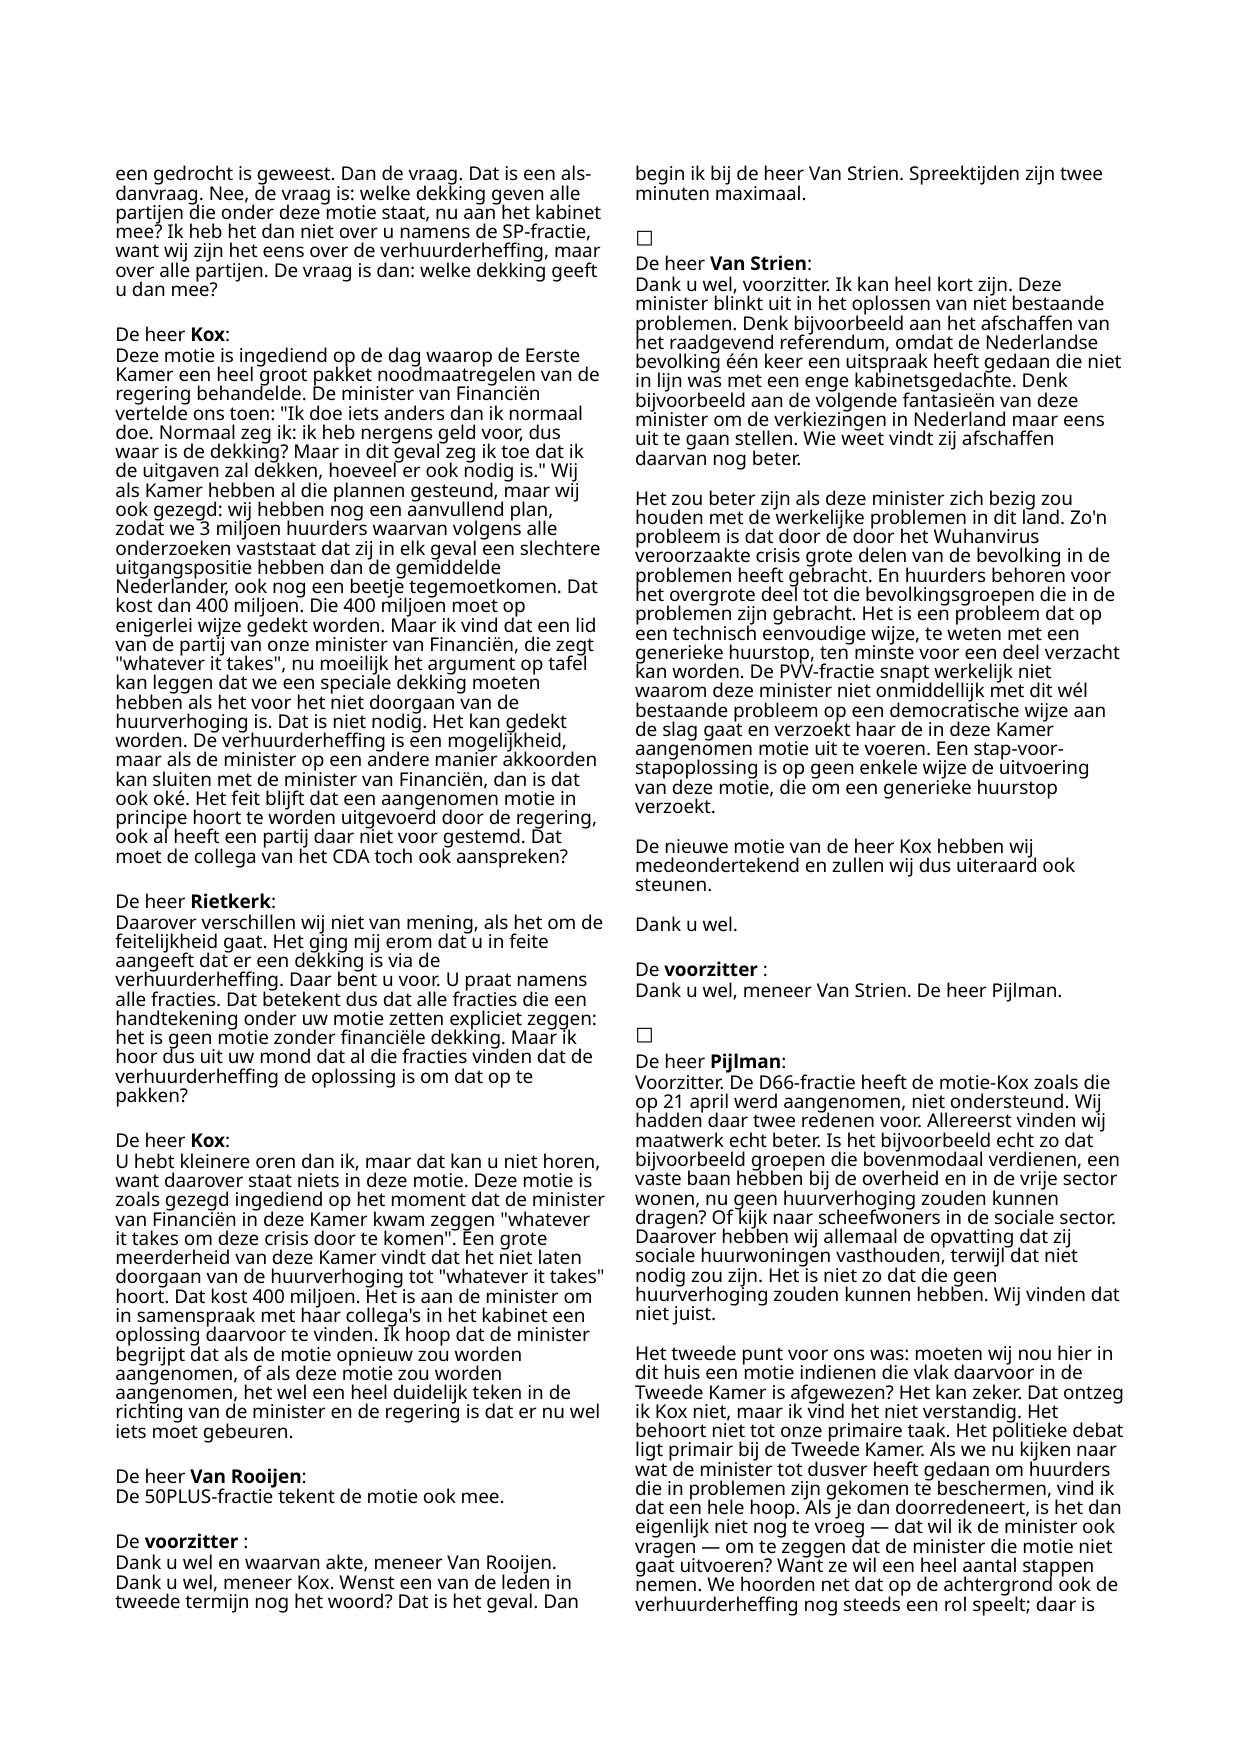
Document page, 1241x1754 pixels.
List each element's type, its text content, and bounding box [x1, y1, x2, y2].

text De heer Kox: [115, 1127, 605, 1153]
text begin ik bij de heer Van Strien. Spreektijden zijn twee minuten maximaal. [635, 165, 1125, 204]
text ⬜ [635, 1022, 1125, 1048]
text Voorzitter. De D66-fractie heeft de motie-Kox zoals die op 21 april werd aangenomen, niet ondersteund. Wij hadden daar twee redenen voor. Allereerst vinden wij maatwerk echt beter. Is het bijvoorbeeld echt zo dat bijvoorbeeld groepen die bovenmodaal verdienen, een vaste baan hebben bij de overheid en in de vrije sector wonen, nu geen huurverhoging zouden kunnen dragen? Of kijk naar scheefwoners in de sociale sector. Daarover hebben wij allemaal de opvatting dat zij sociale huurwoningen vasthouden, terwijl dat niet nodig zou zijn. Het is niet zo dat die geen huurverhoging zouden kunnen hebben. Wij vinden dat niet juist. [635, 1074, 1125, 1324]
text De heer Rietkerk: [115, 888, 605, 914]
text Deze motie is ingediend op de dag waarop de Eerste Kamer een heel groot pakket noodmaatregelen van de regering behandelde. De minister van Financiën vertelde ons toen: "Ik doe iets anders dan ik normaal doe. Normaal zeg ik: ik heb nergens geld voor, dus waar is de dekking? Maar in dit geval zeg ik toe dat ik de uitgaven zal dekken, hoeveel er ook nodig is." Wij als Kamer hebben al die plannen gesteund, maar wij ook gezegd: wij hebben nog een aanvullend plan, zodat we 3 miljoen huurders waarvan volgens alle onderzoeken vaststaat dat zij in elk geval een slechtere uitgangspositie hebben dan de gemiddelde Nederlander, ook nog een beetje tegemoetkomen. Dat kost dan 400 miljoen. Die 400 miljoen moet op enigerlei wijze gedekt worden. Maar ik vind dat een lid van de partij van onze minister van Financiën, die zegt "whatever it takes", nu moeilijk het argument op tafel kan leggen dat we een speciale dekking moeten hebben als het voor het niet doorgaan van de huurverhoging is. Dat is niet nodig. Het kan gedekt worden. De verhuurderheffing is een mogelijkheid, maar als de minister op een andere manier akkoorden kan sluiten met de minister van Financiën, dan is dat ook oké. Het feit blijft dat een aangenomen motie in principe hoort te worden uitgevoerd door de regering, ook al heeft een partij daar niet voor gestemd. Dat moet de collega van het CDA toch ook aanspreken? [115, 347, 605, 867]
text Het zou beter zijn als deze minister zich bezig zou houden met de werkelijke problemen in dit land. Zo'n probleem is dat door de door het Wuhanvirus veroorzaakte crisis grote delen van de bevolking in de problemen heeft gebracht. En huurders behoren voor het overgrote deel tot die bevolkingsgroepen die in de problemen zijn gebracht. Het is een probleem dat op een technisch eenvoudige wijze, te weten met een generieke huurstop, ten minste voor een deel verzacht kan worden. De PVV-fractie snapt werkelijk niet waarom deze minister niet onmiddellijk met dit wél bestaande probleem op een democratische wijze aan de slag gaat en verzoekt haar de in deze Kamer aangenomen motie uit te voeren. Een stap-voor-stapoplossing is op geen enkele wijze de uitvoering van deze motie, die om een generieke huurstop verzoekt. [635, 489, 1125, 817]
text Dank u wel en waarvan akte, meneer Van Rooijen. Dank u wel, meneer Kox. Wenst een van de leden in tweede termijn nog het woord? Dat is het geval. Dan [115, 1554, 605, 1612]
text De heer Pijlman: [635, 1048, 1125, 1074]
text De nieuwe motie van de heer Kox hebben wij medeondertekend en zullen wij dus uiteraard ook steunen. [635, 838, 1125, 896]
text Het tweede punt voor ons was: moeten wij nou hier in dit huis een motie indienen die vlak daarvoor in de Tweede Kamer is afgewezen? Het kan zeker. Dat ontzeg ik Kox niet, maar ik vind het niet verstandig. Het behoort niet tot onze primaire taak. Het politieke debat ligt primair bij de Tweede Kamer. Als we nu kijken naar wat de minister tot dusver heeft gedaan om huurders die in problemen zijn gekomen te beschermen, vind ik dat een hele hoop. Als je dan doorredeneert, is het dan eigenlijk niet nog te vroeg — dat wil ik de minister ook vragen — om te zeggen dat de minister die motie niet gaat uitvoeren? Want ze wil een heel aantal stappen nemen. We hoorden net dat op de achtergrond ook de verhuurderheffing nog steeds een rol speelt; daar is [635, 1345, 1125, 1615]
text De voorzitter : [115, 1529, 605, 1554]
text ⬜ [635, 225, 1125, 250]
text De heer Kox: [115, 321, 605, 347]
text U hebt kleinere oren dan ik, maar dat kan u niet horen, want daarover staat niets in deze motie. Deze motie is zoals gezegd ingediend op het moment dat de minister van Financiën in deze Kamer kwam zeggen "whatever it takes om deze crisis door te komen". Een grote meerderheid van deze Kamer vindt dat het niet laten doorgaan van de huurverhoging tot "whatever it takes" hoort. Dat kost 400 miljoen. Het is aan de minister om in samenspraak met haar collega's in het kabinet een oplossing daarvoor te vinden. Ik hoop dat de minister begrijpt dat als de motie opnieuw zou worden aangenomen, of als deze motie zou worden aangenomen, het wel een heel duidelijk teken in de richting van de minister en de regering is dat er nu wel iets moet gebeuren. [115, 1153, 605, 1442]
text Dank u wel, meneer Van Strien. De heer Pijlman. [635, 982, 1125, 1002]
text De heer Van Rooijen: [115, 1463, 605, 1488]
text Dank u wel. [635, 916, 1125, 936]
text een gedrocht is geweest. Dan de vraag. Dat is een als-danvraag. Nee, de vraag is: welke dekking geven alle partijen die onder deze motie staat, nu aan het kabinet mee? Ik heb het dan niet over u namens de SP-fractie, want wij zijn het eens over de verhuurderheffing, maar over alle partijen. De vraag is dan: welke dekking geeft u dan mee? [115, 165, 605, 300]
text Daarover verschillen wij niet van mening, als het om de feitelijkheid gaat. Het ging mij erom dat u in feite aangeeft dat er een dekking is via de verhuurderheffing. Daar bent u voor. U praat namens alle fracties. Dat betekent dus dat alle fracties die een handtekening onder uw motie zetten expliciet zeggen: het is geen motie zonder financiële dekking. Maar ik hoor dus uit uw mond dat al die fracties vinden dat de verhuurderheffing de oplossing is om dat op te pakken? [115, 914, 605, 1106]
text De heer Van Strien: [635, 250, 1125, 276]
text De 50PLUS-fractie tekent de motie ook mee. [115, 1488, 605, 1508]
text Dank u wel, voorzitter. Ik kan heel kort zijn. Deze minister blinkt uit in het oplossen van niet bestaande problemen. Denk bijvoorbeeld aan het afschaffen van het raadgevend referendum, omdat de Nederlandse bevolking één keer een uitspraak heeft gedaan die niet in lijn was met een enge kabinetsgedachte. Denk bijvoorbeeld aan de volgende fantasieën van deze minister om de verkiezingen in Nederland maar eens uit te gaan stellen. Wie weet vindt zij afschaffen daarvan nog beter. [635, 276, 1125, 469]
text De voorzitter : [635, 957, 1125, 982]
